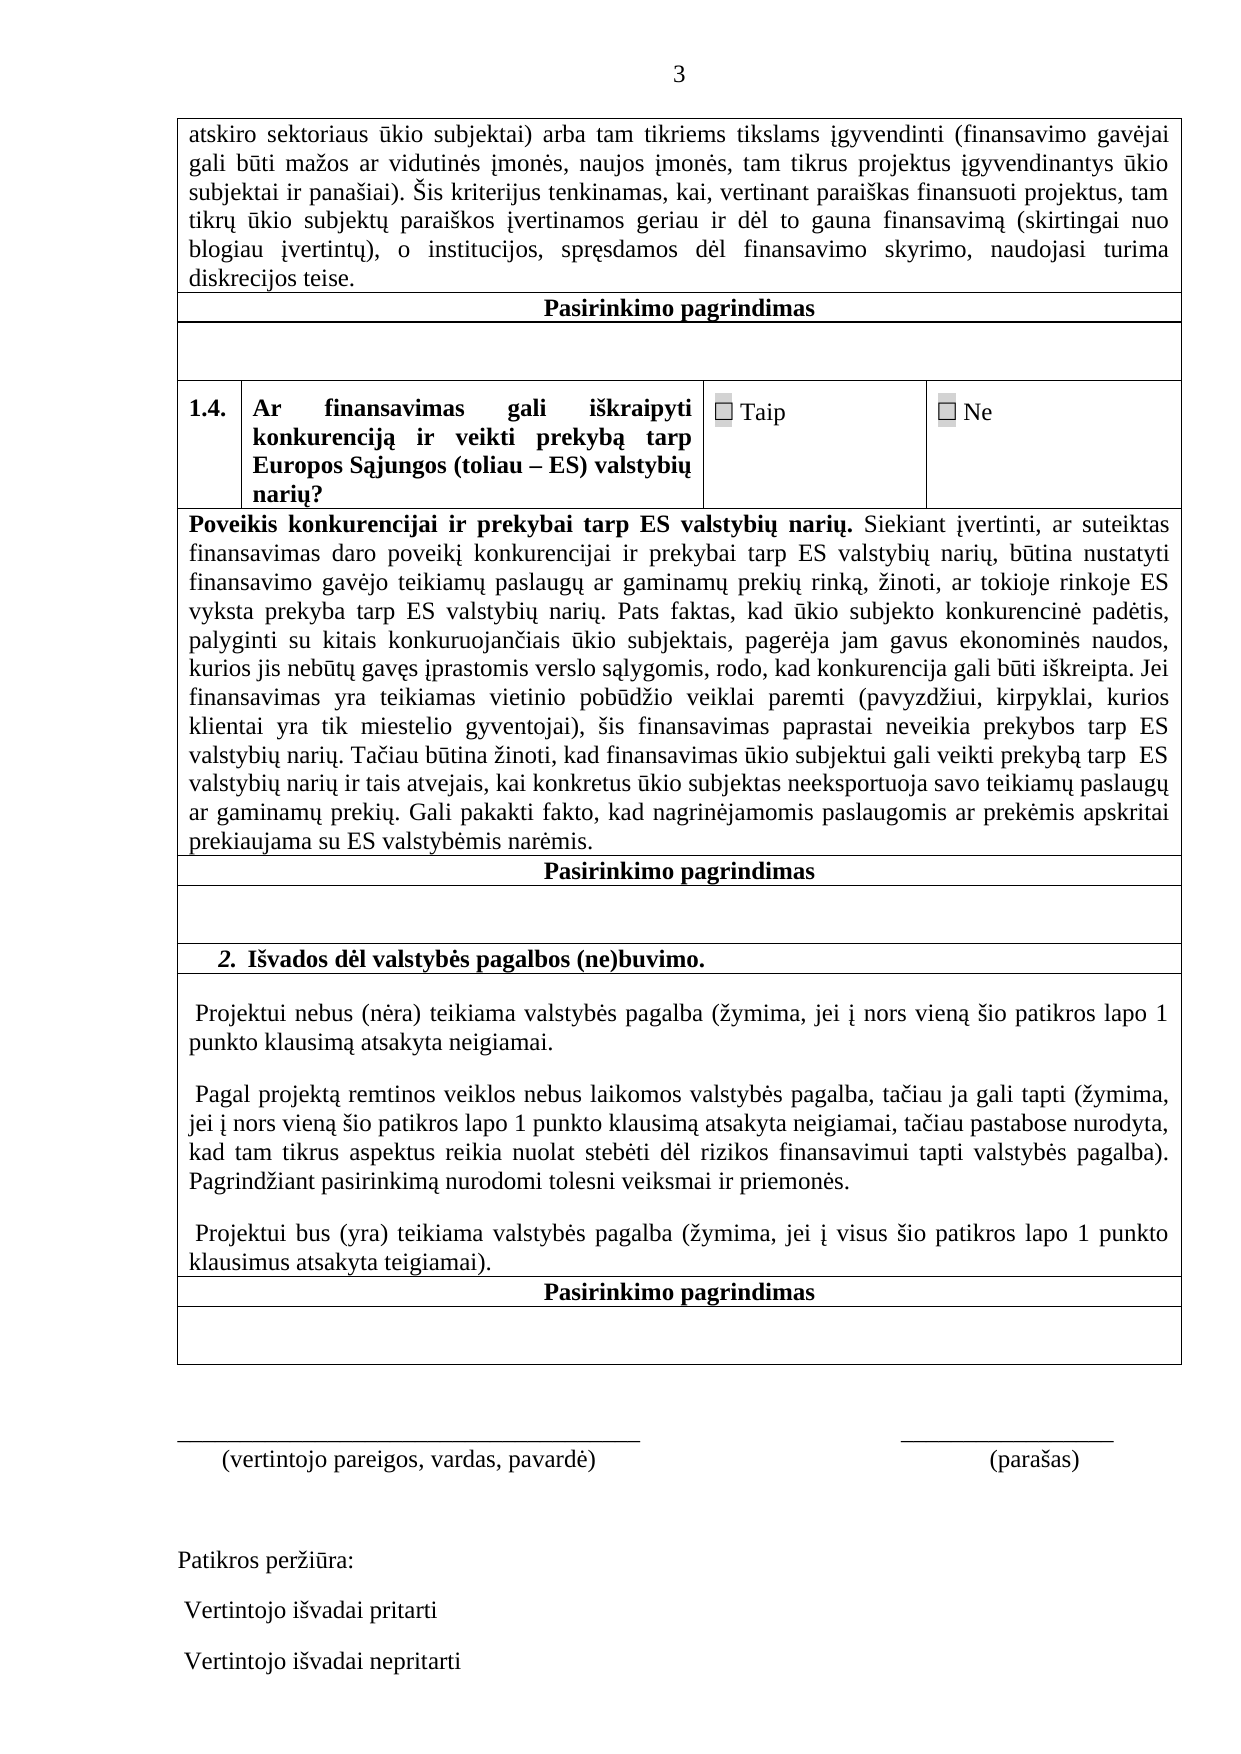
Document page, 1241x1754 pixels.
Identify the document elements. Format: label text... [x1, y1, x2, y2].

table_cell Pasirinkimo pagrindimas [178, 856, 1181, 884]
table_cell [178, 886, 1181, 943]
table_cell Pasirinkimo pagrindimas [178, 293, 1181, 321]
table_cell [178, 323, 1181, 380]
table_cell Ar finansavimas gali iškraipyti konkurenciją ir veikti prekybą tarp Europos Sąjungos (toliau – ES) valstybių narių? [242, 381, 703, 508]
text _____________________________________ _________________ [177, 1416, 1181, 1444]
table_cell □ Taip [704, 381, 926, 508]
table_cell Projektui nebus (nėra) teikiama valstybės pagalba (žymima, jei į nors vieną šio patikros lapo 1 punkto klausimą atsakyta neigiamai. Pagal projektą remtinos veiklos nebus laikomos valstybės pagalba, tačiau ja gali tapti (žymima, jei į nors vieną šio patikros lapo 1 punkto klausimą atsakyta neigiamai, tačiau pastabose nurodyta, kad tam tikrus aspektus reikia nuolat stebėti dėl rizikos finansavimui tapti valstybės pagalba). Pagrindžiant pasirinkimą nurodomi tolesni veiksmai ir priemonės. Projektui bus (yra) teikiama valstybės pagalba (žymima, jei į visus šio patikros lapo 1 punkto klausimus atsakyta teigiamai). [178, 974, 1181, 1276]
table_cell Poveikis konkurencijai ir prekybai tarp ES valstybių narių. Siekiant įvertinti, ar suteiktas finansavimas daro poveikį konkurencijai ir prekybai tarp ES valstybių narių, būtina nustatyti finansavimo gavėjo teikiamų paslaugų ar gaminamų prekių rinką, žinoti, ar tokioje rinkoje ES vyksta prekyba tarp ES valstybių narių. Pats faktas, kad ūkio subjekto konkurencinė padėtis, palyginti su kitais konkuruojančiais ūkio subjektais, pagerėja jam gavus ekonominės naudos, kurios jis nebūtų gavęs įprastomis verslo sąlygomis, rodo, kad konkurencija gali būti iškreipta. Jei finansavimas yra teikiamas vietinio pobūdžio veiklai paremti (pavyzdžiui, kirpyklai, kurios klientai yra tik miestelio gyventojai), šis finansavimas paprastai neveikia prekybos tarp ES valstybių narių. Tačiau būtina žinoti, kad finansavimas ūkio subjektui gali veikti prekybą tarp ES valstybių narių ir tais atvejais, kai konkretus ūkio subjektas neeksportuoja savo teikiamų paslaugų ar gaminamų prekių. Gali pakakti fakto, kad nagrinėjamomis paslaugomis ar prekėmis apskritai prekiaujama su ES valstybėmis narėmis. [178, 509, 1181, 855]
table_cell □ Ne [927, 381, 1181, 508]
table_cell [178, 1307, 1181, 1364]
table_cell atskiro sektoriaus ūkio subjektai) arba tam tikriems tikslams įgyvendinti (finansavimo gavėjai gali būti mažos ar vidutinės įmonės, naujos įmonės, tam tikrus projektus įgyvendinantys ūkio subjektai ir panašiai). Šis kriterijus tenkinamas, kai, vertinant paraiškas finansuoti projektus, tam tikrų ūkio subjektų paraiškos įvertinamos geriau ir dėl to gauna finansavimą (skirtingai nuo blogiau įvertintų), o institucijos, spręsdamos dėl finansavimo skyrimo, naudojasi turima diskrecijos teise. [178, 119, 1181, 292]
table_cell Pasirinkimo pagrindimas [178, 1277, 1181, 1306]
text (vertintojo pareigos, vardas, pavardė) (parašas) [177, 1444, 1181, 1473]
table_cell 1.4. [178, 381, 241, 508]
table_cell 2. Išvados dėl valstybės pagalbos (ne)buvimo. [178, 944, 1181, 973]
text Patikros peržiūra: [177, 1545, 1181, 1574]
text Vertintojo išvadai pritarti [177, 1595, 1181, 1624]
text Vertintojo išvadai nepritarti [177, 1646, 1181, 1674]
